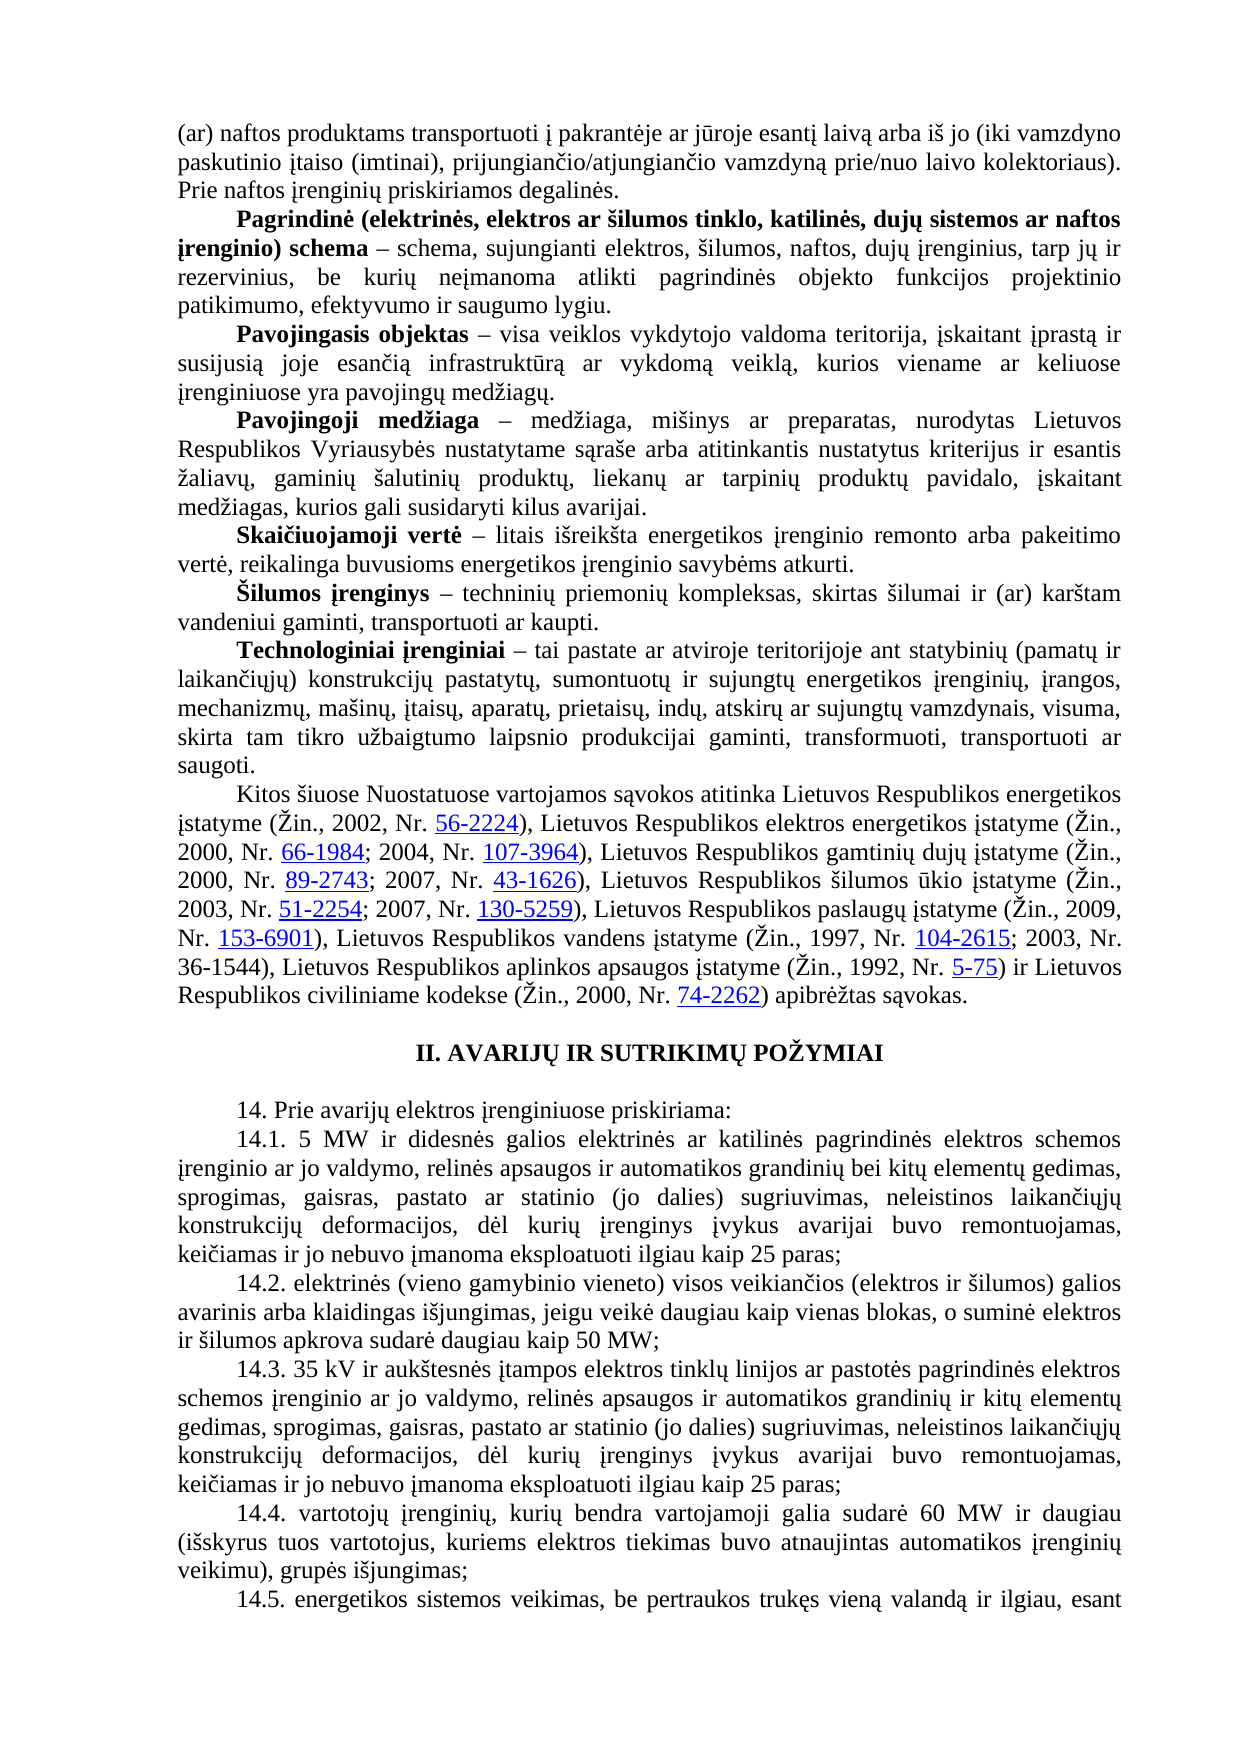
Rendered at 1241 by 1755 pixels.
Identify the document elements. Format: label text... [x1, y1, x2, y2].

text (ar) naftos produktams transportuoti į pakrantėje ar jūroje esantį laivą arba iš jo (iki vamzdyno paskutinio įtaiso (imtinai), prijungiančio/atjungiančio vamzdyną prie/nuo laivo kolektoriaus). Prie naftos įrenginių priskiriamos degalinės. [177, 118, 1122, 204]
text II. AVARIJŲ IR SUTRIKIMŲ POŽYMIAI [177, 1038, 1122, 1067]
text Technologiniai įrenginiai – tai pastate ar atviroje teritorijoje ant statybinių (pamatų ir laikančiųjų) konstrukcijų pastatytų, sumontuotų ir sujungtų energetikos įrenginių, įrangos, mechanizmų, mašinų, įtaisų, aparatų, prietaisų, indų, atskirų ar sujungtų vamzdynais, visuma, skirta tam tikro užbaigtumo laipsnio produkcijai gaminti, transformuoti, transportuoti ar saugoti. [177, 636, 1122, 779]
text Kitos šiuose Nuostatuose vartojamos sąvokos atitinka Lietuvos Respublikos energetikos įstatyme (Žin., 2002, Nr. 56-2224), Lietuvos Respublikos elektros energetikos įstatyme (Žin., 2000, Nr. 66-1984; 2004, Nr. 107-3964), Lietuvos Respublikos gamtinių dujų įstatyme (Žin., 2000, Nr. 89-2743; 2007, Nr. 43-1626), Lietuvos Respublikos šilumos ūkio įstatyme (Žin., 2003, Nr. 51-2254; 2007, Nr. 130-5259), Lietuvos Respublikos paslaugų įstatyme (Žin., 2009, Nr. 153-6901), Lietuvos Respublikos vandens įstatyme (Žin., 1997, Nr. 104-2615; 2003, Nr. 36-1544), Lietuvos Respublikos aplinkos apsaugos įstatyme (Žin., 1992, Nr. 5-75) ir Lietuvos Respublikos civiliniame kodekse (Žin., 2000, Nr. 74-2262) apibrėžtas sąvokas. [177, 779, 1122, 1009]
text 14.3. 35 kV ir aukštesnės įtampos elektros tinklų linijos ar pastotės pagrindinės elektros schemos įrenginio ar jo valdymo, relinės apsaugos ir automatikos grandinių ir kitų elementų gedimas, sprogimas, gaisras, pastato ar statinio (jo dalies) sugriuvimas, neleistinos laikančiųjų konstrukcijų deformacijos, dėl kurių įrenginys įvykus avarijai buvo remontuojamas, keičiamas ir jo nebuvo įmanoma eksploatuoti ilgiau kaip 25 paras; [177, 1354, 1122, 1498]
text 14.1. 5 MW ir didesnės galios elektrinės ar katilinės pagrindinės elektros schemos įrenginio ar jo valdymo, relinės apsaugos ir automatikos grandinių bei kitų elementų gedimas, sprogimas, gaisras, pastato ar statinio (jo dalies) sugriuvimas, neleistinos laikančiųjų konstrukcijų deformacijos, dėl kurių įrenginys įvykus avarijai buvo remontuojamas, keičiamas ir jo nebuvo įmanoma eksploatuoti ilgiau kaip 25 paras; [177, 1124, 1122, 1268]
text Pagrindinė (elektrinės, elektros ar šilumos tinklo, katilinės, dujų sistemos ar naftos įrenginio) schema – schema, sujungianti elektros, šilumos, naftos, dujų įrenginius, tarp jų ir rezervinius, be kurių neįmanoma atlikti pagrindinės objekto funkcijos projektinio patikimumo, efektyvumo ir saugumo lygiu. [177, 204, 1122, 319]
text 14.4. vartotojų įrenginių, kurių bendra vartojamoji galia sudarė 60 MW ir daugiau (išskyrus tuos vartotojus, kuriems elektros tiekimas buvo atnaujintas automatikos įrenginių veikimu), grupės išjungimas; [177, 1498, 1122, 1584]
text 14.2. elektrinės (vieno gamybinio vieneto) visos veikiančios (elektros ir šilumos) galios avarinis arba klaidingas išjungimas, jeigu veikė daugiau kaip vienas blokas, o suminė elektros ir šilumos apkrova sudarė daugiau kaip 50 MW; [177, 1268, 1122, 1354]
text Pavojingoji medžiaga – medžiaga, mišinys ar preparatas, nurodytas Lietuvos Respublikos Vyriausybės nustatytame sąraše arba atitinkantis nustatytus kriterijus ir esantis žaliavų, gaminių šalutinių produktų, liekanų ar tarpinių produktų pavidalo, įskaitant medžiagas, kurios gali susidaryti kilus avarijai. [177, 406, 1122, 521]
text Skaičiuojamoji vertė – litais išreikšta energetikos įrenginio remonto arba pakeitimo vertė, reikalinga buvusioms energetikos įrenginio savybėms atkurti. [177, 521, 1122, 578]
text 14. Prie avarijų elektros įrenginiuose priskiriama: [177, 1096, 1122, 1124]
text Pavojingasis objektas – visa veiklos vykdytojo valdoma teritorija, įskaitant įprastą ir susijusią joje esančią infrastruktūrą ar vykdomą veiklą, kurios viename ar keliuose įrenginiuose yra pavojingų medžiagų. [177, 319, 1122, 406]
text Šilumos įrenginys – techninių priemonių kompleksas, skirtas šilumai ir (ar) karštam vandeniui gaminti, transportuoti ar kaupti. [177, 578, 1122, 636]
text 14.5. energetikos sistemos veikimas, be pertraukos trukęs vieną valandą ir ilgiau, esant [177, 1584, 1122, 1613]
